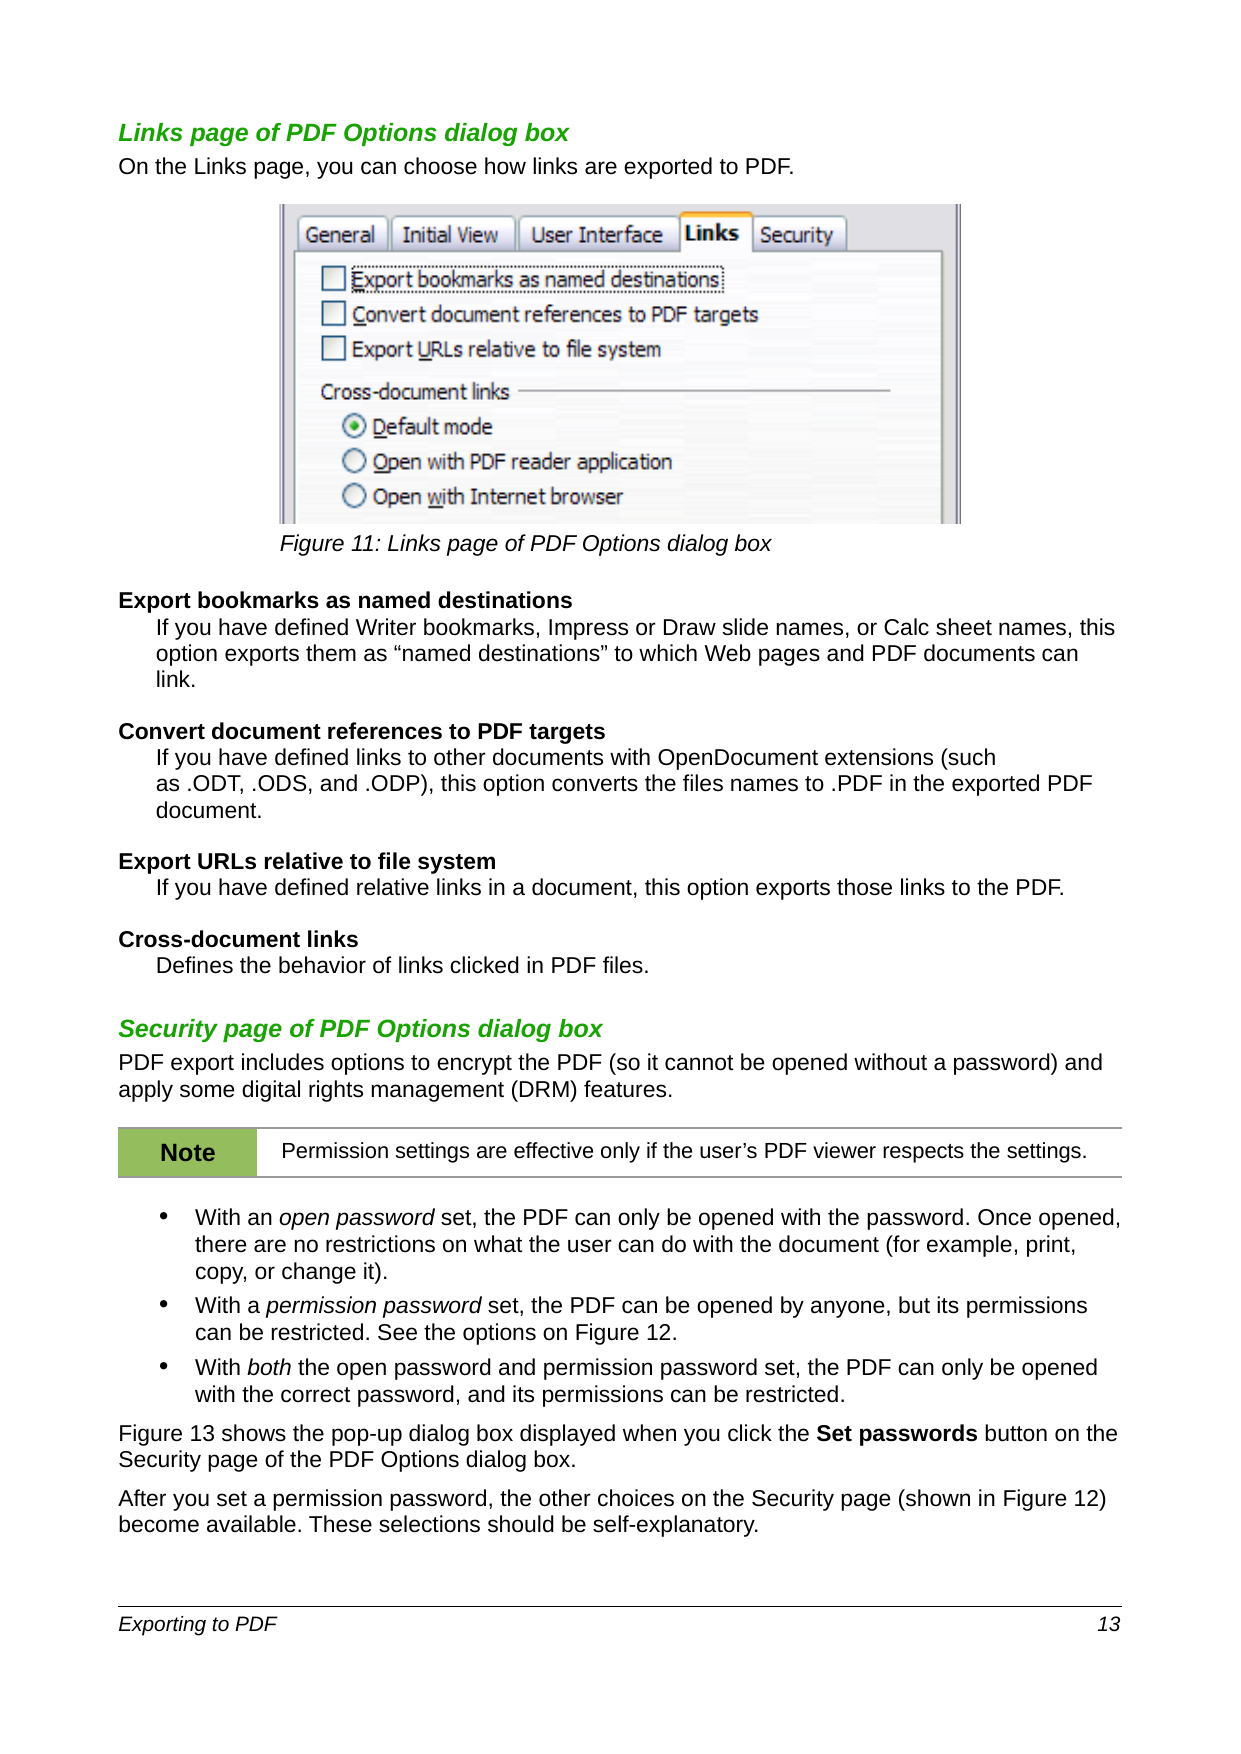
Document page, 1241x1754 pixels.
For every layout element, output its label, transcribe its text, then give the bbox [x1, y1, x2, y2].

text Export URLs relative to file system [118, 848, 1122, 874]
text After you set a permission password, the other choices on the Security page (shown in Figure 12) become available. These selections should be self-explanatory. [118, 1485, 1122, 1538]
list With both the open password and permission password set, the PDF can only be opened with the correct password, and its permissions can be restricted. [156, 1352, 1122, 1407]
text On the Links page, you can choose how links are exported to PDF. [118, 153, 1122, 180]
text If you have defined relative links in a document, this option exports those links to the PDF. [156, 874, 1122, 901]
text Figure 13 shows the pop-up dialog box displayed when you click the Set passwords button on the Security page of the PDF Options dialog box. [118, 1420, 1122, 1473]
picture [279, 204, 961, 524]
text Export bookmarks as named destinations [118, 587, 1122, 613]
text If you have defined links to other documents with OpenDocument extensions (such as .ODT, .ODS, and .ODP), this option converts the files names to .PDF in the exported PDF document. [156, 744, 1122, 823]
list With a permission password set, the PDF can be opened by anyone, but its permissions can be restricted. See the options on Figure 12. [156, 1290, 1122, 1346]
subtitle Security page of PDF Options dialog box [118, 1014, 1122, 1043]
text Figure 11: Links page of PDF Options dialog box [279, 529, 961, 556]
text PDF export includes options to encrypt the PDF (so it cannot be opened without a password) and apply some digital rights management (DRM) features. [118, 1049, 1122, 1102]
table_header Note [118, 1129, 257, 1176]
text If you have defined Writer bookmarks, Impress or Draw slide names, or Calc sheet names, this option exports them as “named destinations” to which Web pages and PDF documents can link. [156, 613, 1122, 693]
subtitle Links page of PDF Options dialog box [118, 118, 1122, 147]
table_header Permission settings are effective only if the user’s PDF viewer respects the settings. [258, 1129, 1122, 1176]
text Convert document references to PDF targets [118, 718, 1122, 744]
list With an open password set, the PDF can only be opened with the password. Once opened, there are no restrictions on what the user can do with the document (for example, print, copy, or change it). [156, 1202, 1122, 1284]
text Cross-document links [118, 926, 1122, 952]
text Defines the behavior of links clicked in PDF files. [156, 952, 1122, 978]
